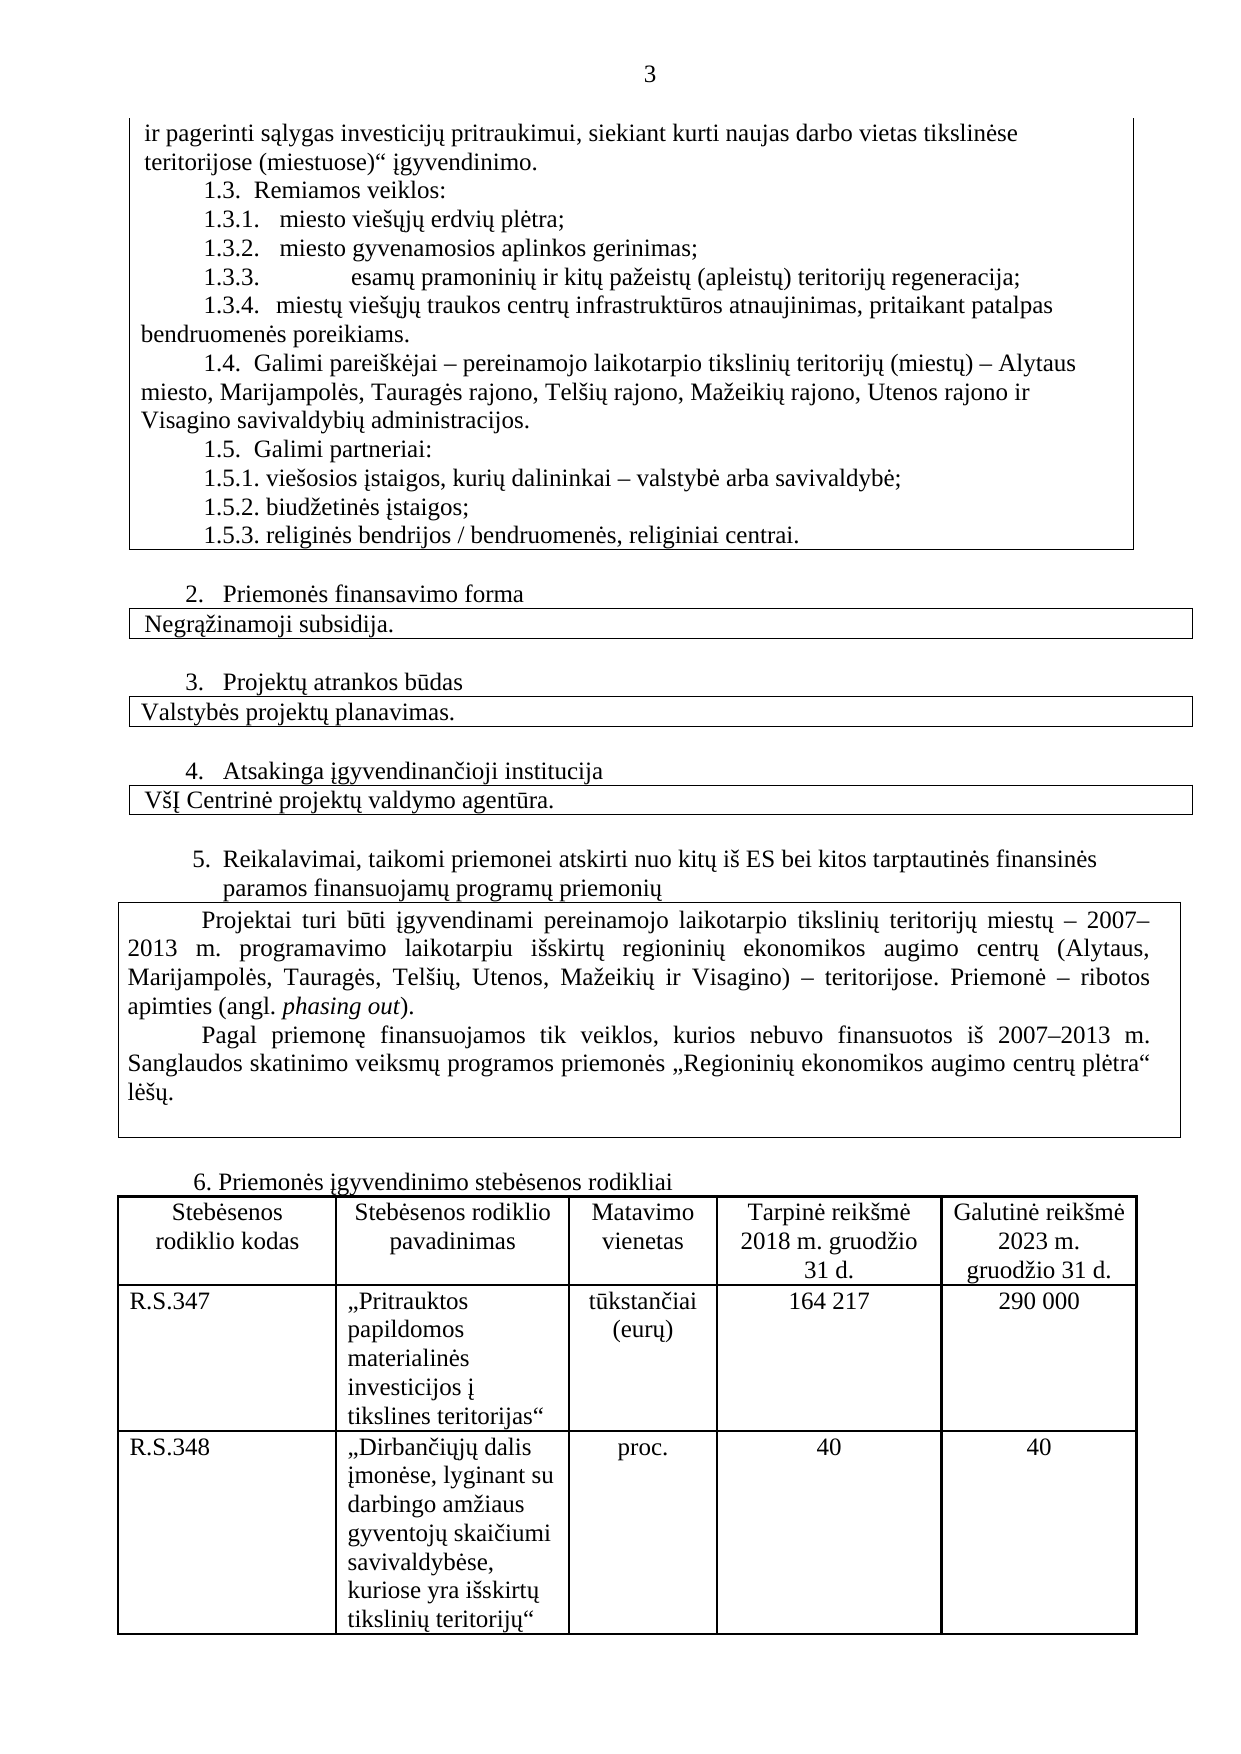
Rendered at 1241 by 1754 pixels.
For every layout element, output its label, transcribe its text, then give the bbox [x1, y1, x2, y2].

table_header Stebėsenos rodiklio kodas [119, 1198, 335, 1284]
text Pagal priemonę finansuojamos tik veiklos, kurios nebuvo finansuotos iš 2007–2013 m. Sanglaudos skatinimo veiksmų programos priemonės „Regioninių ekonomikos augimo centrų plėtra“ lėšų. [119, 1017, 1180, 1106]
text 2. Priemonės finansavimo forma [185, 579, 1181, 608]
table_header Valstybės projektų planavimas. [130, 697, 1192, 726]
table_cell ir pagerinti sąlygas investicijų pritraukimui, siekiant kurti naujas darbo vietas tikslinėse teritorijose (miestuose)“ įgyvendinimo. [130, 118, 1133, 176]
table_header Galutinė reikšmė 2023 m. gruodžio 31 d. [943, 1198, 1135, 1284]
text 3. Projektų atrankos būdas [185, 667, 1181, 696]
table_cell R.S.347 [119, 1286, 335, 1429]
table_cell 1.4. Galimi pareiškėjai – pereinamojo laikotarpio tikslinių teritorijų (miestų) – Alytaus miesto, Marijampolės, Tauragės rajono, Telšių rajono, Mažeikių rajono, Utenos rajono ir Visagino savivaldybių administracijos. 1.5. Galimi partneriai: 1.5.1. viešosios įstaigos, kurių dalininkai – valstybė arba savivaldybė; 1.5.2. biudžetinės įstaigos; 1.5.3. religinės bendrijos / bendruomenės, religiniai centrai. [130, 348, 1133, 549]
table_header VšĮ Centrinė projektų valdymo agentūra. [130, 786, 1192, 814]
table_cell „Pritrauktos papildomos materialinės investicijos į tikslines teritorijas“ [337, 1286, 568, 1429]
table_cell R.S.348 [119, 1432, 335, 1633]
table_cell tūkstančiai (eurų) [570, 1286, 716, 1429]
table_cell 164 217 [718, 1286, 940, 1429]
table_cell 1.3. Remiamos veiklos: 1.3.1. miesto viešųjų erdvių plėtra; 1.3.2. miesto gyvenamosios aplinkos gerinimas; 1.3.3. esamų pramoninių ir kitų pažeistų (apleistų) teritorijų regeneracija; 1.3.4. miestų viešųjų traukos centrų infrastruktūros atnaujinimas, pritaikant patalpas bendruomenės poreikiams. [130, 176, 1133, 348]
table_header Stebėsenos rodiklio pavadinimas [337, 1198, 568, 1284]
text 5. Reikalavimai, taikomi priemonei atskirti nuo kitų iš ES bei kitos tarptautinės finansinės paramos finansuojamų programų priemonių [192, 844, 1181, 902]
table_cell proc. [570, 1432, 716, 1633]
table_cell 290 000 [943, 1286, 1135, 1429]
text 6. Priemonės įgyvendinimo stebėsenos rodikliai [118, 1167, 1181, 1195]
table_header Negrąžinamoji subsidija. [130, 609, 1192, 638]
text Projektai turi būti įgyvendinami pereinamojo laikotarpio tikslinių teritorijų miestų – 2007–2013 m. programavimo laikotarpiu išskirtų regioninių ekonomikos augimo centrų (Alytaus, Marijampolės, Tauragės, Telšių, Utenos, Mažeikių ir Visagino) – teritorijose. Priemonė – ribotos apimties (angl. phasing out). [119, 903, 1180, 1017]
text 4. Atsakinga įgyvendinančioji institucija [185, 756, 1181, 784]
table_cell 40 [718, 1432, 940, 1633]
table_cell 40 [943, 1432, 1135, 1633]
table_cell „Dirbančiųjų dalis įmonėse, lyginant su darbingo amžiaus gyventojų skaičiumi savivaldybėse, kuriose yra išskirtų tikslinių teritorijų“ [337, 1432, 568, 1633]
table_header Matavimo vienetas [570, 1198, 716, 1284]
table_header Tarpinė reikšmė 2018 m. gruodžio 31 d. [718, 1198, 940, 1284]
